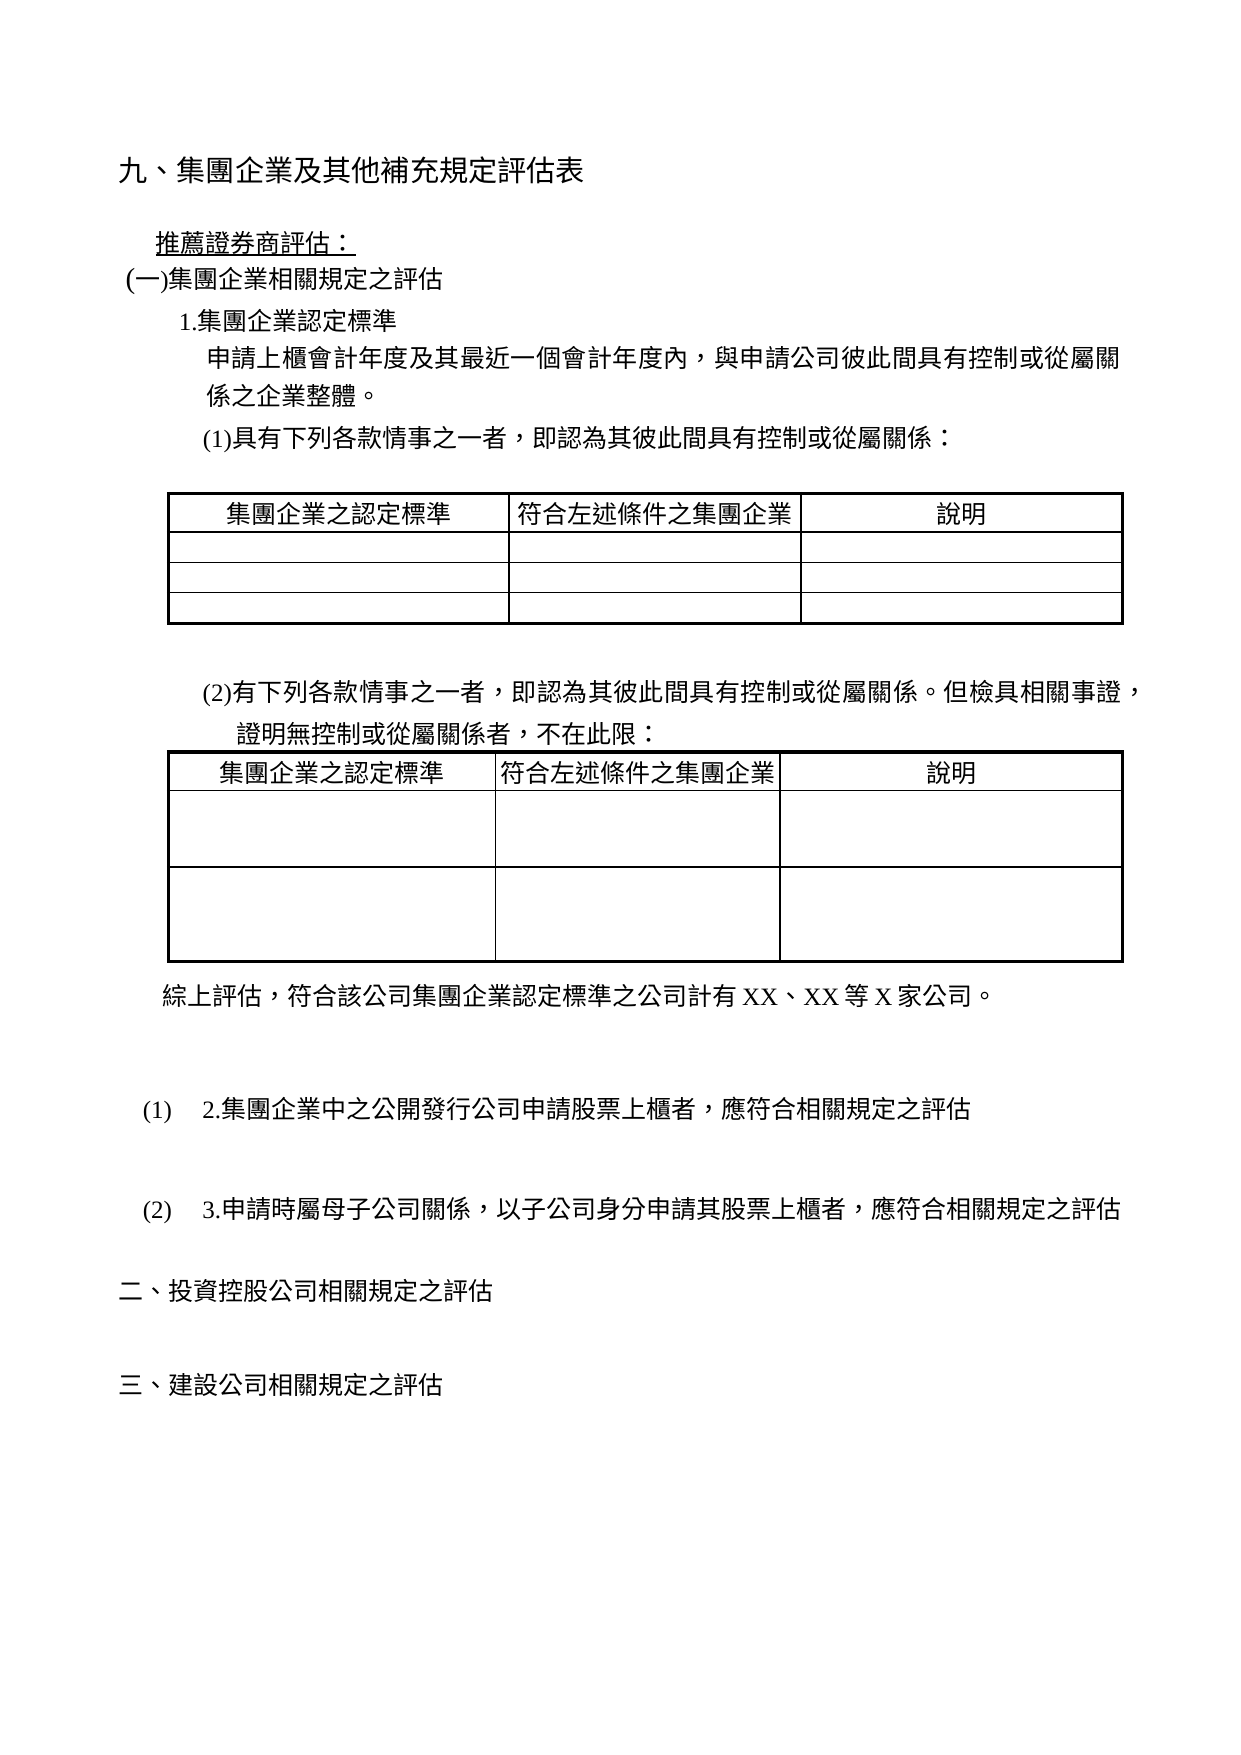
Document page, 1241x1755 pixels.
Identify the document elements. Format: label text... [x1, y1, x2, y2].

table_cell [496, 868, 779, 960]
table_cell [802, 593, 1121, 622]
table_cell [170, 593, 508, 622]
table_cell [170, 868, 495, 960]
table_header 集團企業之認定標準 [170, 495, 508, 531]
table_cell [781, 868, 1121, 960]
table_cell [510, 593, 800, 622]
text 申請上櫃會計年度及其最近一個會計年度內，與申請公司彼此間具有控制或從屬關係之企業整體。 [118, 338, 1122, 413]
text 九、集團企業及其他補充規定評估表 [118, 148, 1122, 190]
text 三、建設公司相關規定之評估 [118, 1365, 1122, 1401]
table_cell [170, 791, 495, 866]
table_header 符合左述條件之集團企業 [510, 495, 800, 531]
table_header 說明 [781, 754, 1121, 790]
table_cell [802, 533, 1121, 562]
text (2)有下列各款情事之一者，即認為其彼此間具有控制或從屬關係。但檢具相關事證，證明無控制或從屬關係者，不在此限： [202, 667, 1122, 750]
table_cell [170, 533, 508, 562]
subtitle 3.申請時屬母子公司關係，以子公司身分申請其股票上櫃者，應符合相關規定之評估 [143, 1188, 1122, 1225]
text 推薦證券商評估： [118, 223, 1122, 260]
table_header 說明 [802, 495, 1121, 531]
table_cell [802, 563, 1121, 592]
table_cell [510, 533, 800, 562]
table_cell [170, 563, 508, 592]
table_cell [781, 791, 1121, 866]
table_cell [510, 563, 800, 592]
text 綜上評估，符合該公司集團企業認定標準之公司計有XX、XX等X家公司。 [149, 975, 1122, 1013]
text (一)集團企業相關規定之評估 [118, 260, 1122, 296]
text (1)具有下列各款情事之一者，即認為其彼此間具有控制或從屬關係： [203, 413, 1122, 454]
text 二、投資控股公司相關規定之評估 [118, 1271, 1122, 1308]
table_cell [496, 791, 779, 866]
subtitle 2.集團企業中之公開發行公司申請股票上櫃者，應符合相關規定之評估 [143, 1088, 1122, 1125]
text 1.集團企業認定標準 [172, 296, 1122, 338]
table_header 集團企業之認定標準 [170, 754, 495, 790]
table_header 符合左述條件之集團企業 [496, 754, 779, 790]
